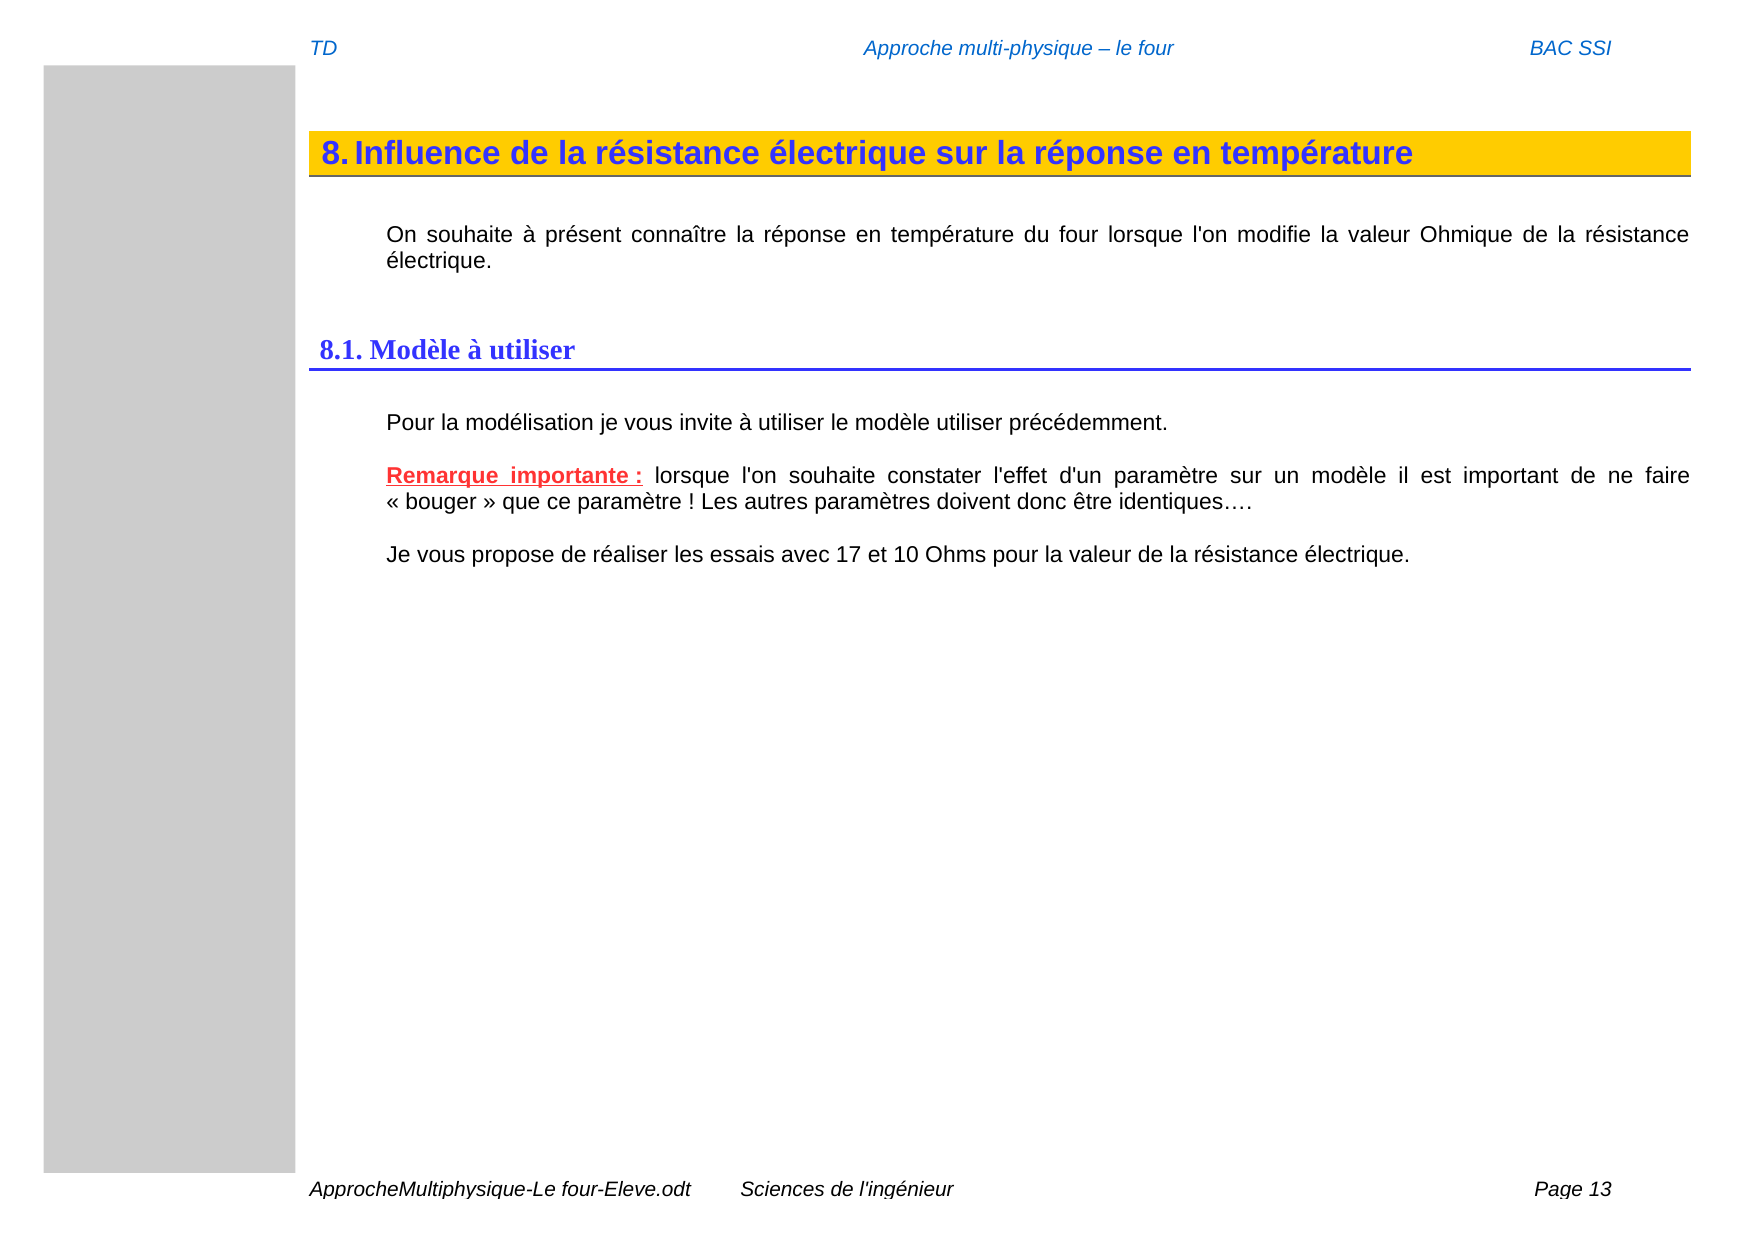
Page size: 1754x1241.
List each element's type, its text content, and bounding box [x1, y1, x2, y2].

text Pour la modélisation je vous invite à utiliser le modèle utiliser précédemment. [386, 409, 1691, 436]
subtitle Influence de la résistance électrique sur la réponse en température [309, 131, 1691, 175]
text Remarque importante : lorsque l'on souhaite constater l'effet d'un paramètre sur un modèle il est important de ne faire « bouger » que ce paramètre ! Les autres paramètres doivent donc être identiques…. [386, 462, 1691, 515]
subtitle Modèle à utiliser [309, 329, 1691, 368]
text On souhaite à présent connaître la réponse en température du four lorsque l'on modifie la valeur Ohmique de la résistance électrique. [386, 221, 1691, 274]
text Je vous propose de réaliser les essais avec 17 et 10 Ohms pour la valeur de la résistance électrique. [386, 541, 1691, 567]
